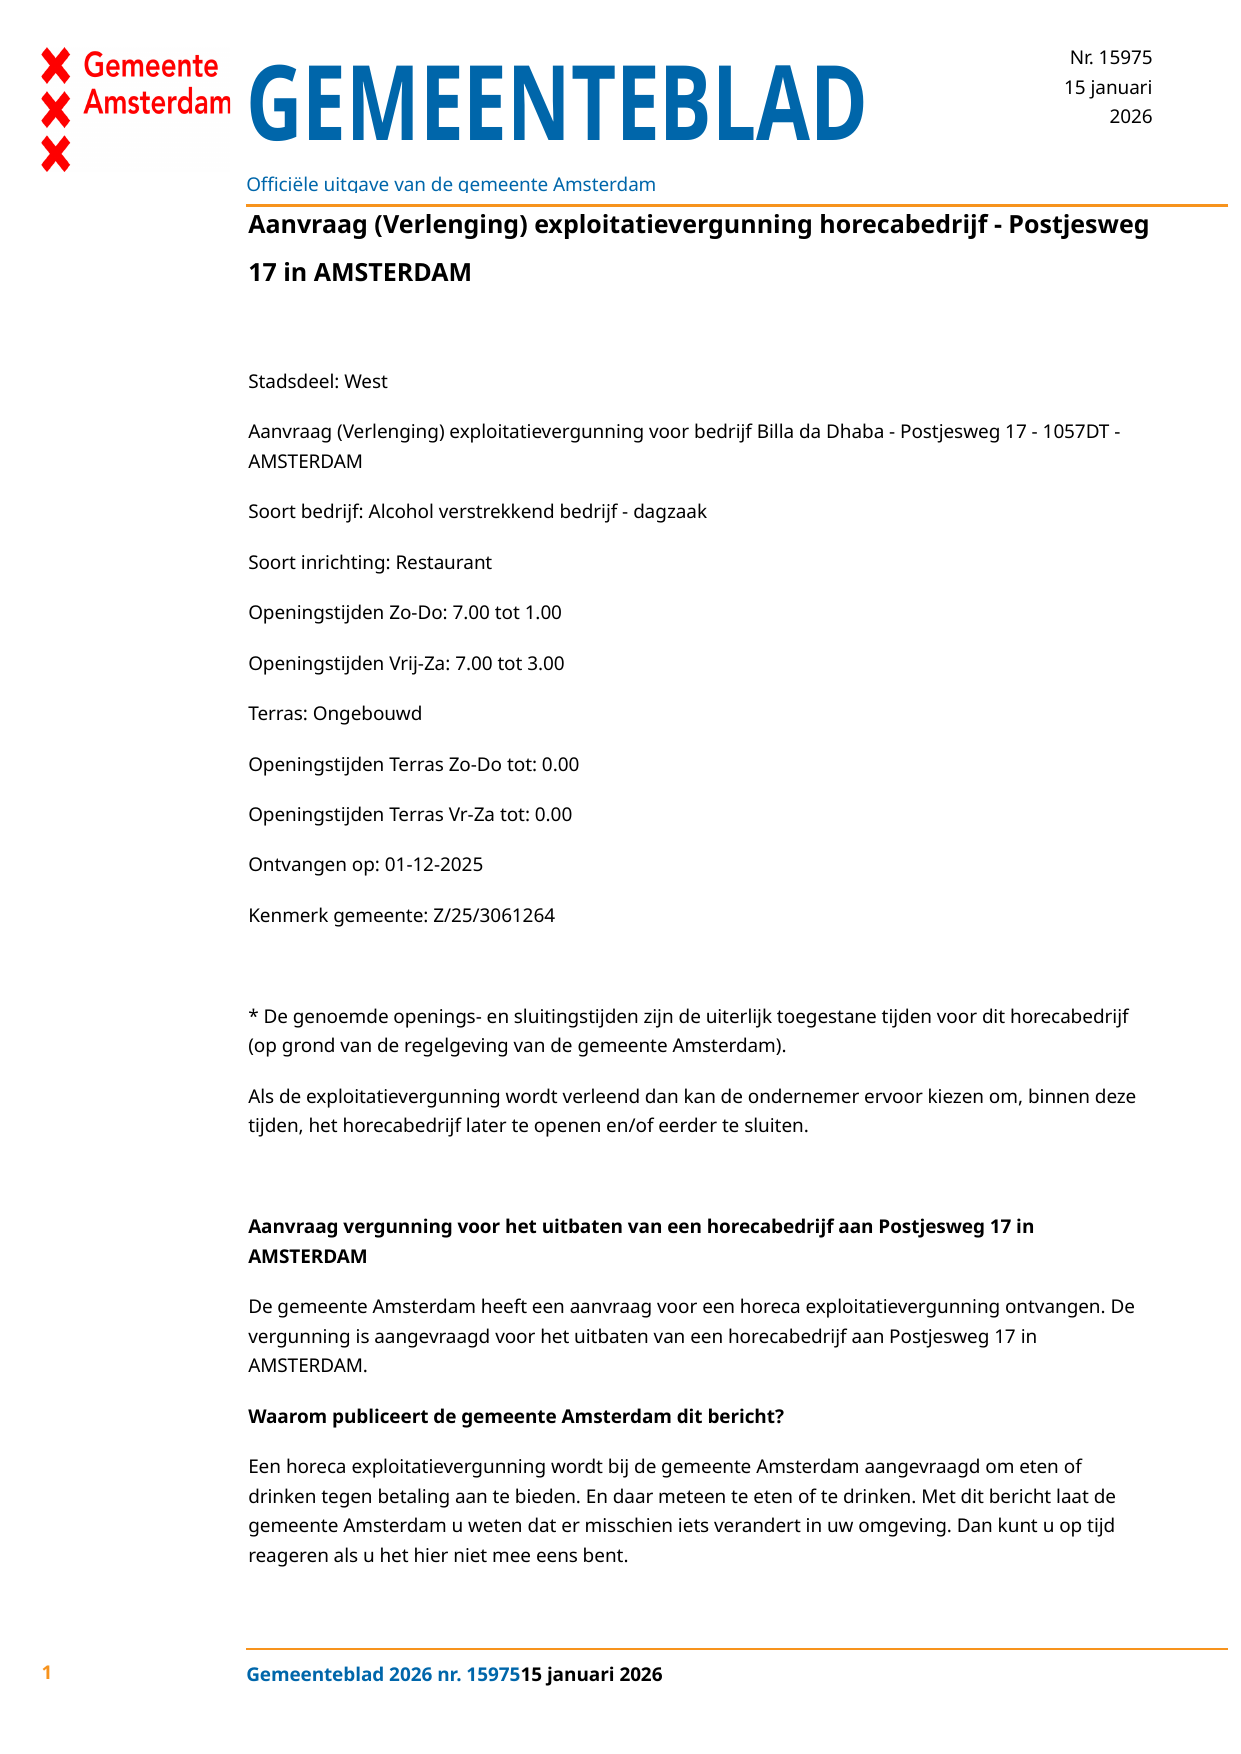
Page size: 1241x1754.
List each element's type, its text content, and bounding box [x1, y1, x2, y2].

picture [41, 47, 231, 172]
text Openingstijden Vrij-Za: 7.00 tot 3.00 [248, 650, 1152, 676]
text Aanvraag vergunning voor het uitbaten van een horecabedrijf aan Postjesweg 17 in AMSTERDAM [248, 1213, 1152, 1269]
text Aanvraag (Verlenging) exploitatievergunning horecabedrijf - Postjesweg 17 in AMSTERDAM [248, 207, 1152, 288]
text Openingstijden Zo-Do: 7.00 tot 1.00 [248, 599, 1152, 625]
text Kenmerk gemeente: Z/25/3061264 [248, 902, 1152, 928]
text Soort inrichting: Restaurant [248, 549, 1152, 575]
text Waarom publiceert de gemeente Amsterdam dit bericht? [248, 1403, 1152, 1429]
text * De genoemde openings- en sluitingstijden zijn de uiterlijk toegestane tijden voor dit horecabedrijf (op grond van de regelgeving van de gemeente Amsterdam). [248, 1003, 1152, 1058]
text Als de exploitatievergunning wordt verleend dan kan de ondernemer ervoor kiezen om, binnen deze tijden, het horecabedrijf later te openen en/of eerder te sluiten. [248, 1083, 1152, 1138]
text Aanvraag (Verlenging) exploitatievergunning voor bedrijf Billa da Dhaba - Postjesweg 17 - 1057DT - AMSTERDAM [248, 419, 1152, 474]
text Stadsdeel: West [248, 368, 1152, 394]
text Terras: Ongebouwd [248, 700, 1152, 726]
text Een horeca exploitatievergunning wordt bij de gemeente Amsterdam aangevraagd om eten of drinken tegen betaling aan te bieden. En daar meteen te eten of te drinken. Met dit bericht laat de gemeente Amsterdam u weten dat er misschien iets verandert in uw omgeving. Dan kunt u op tijd reageren als u het hier niet mee eens bent. [248, 1453, 1152, 1568]
text Openingstijden Terras Vr-Za tot: 0.00 [248, 801, 1152, 827]
text Soort bedrijf: Alcohol verstrekkend bedrijf - dagzaak [248, 499, 1152, 524]
text Openingstijden Terras Zo-Do tot: 0.00 [248, 751, 1152, 777]
text Ontvangen op: 01-12-2025 [248, 852, 1152, 877]
text De gemeente Amsterdam heeft een aanvraag voor een horeca exploitatievergunning ontvangen. De vergunning is aangevraagd voor het uitbaten van een horecabedrijf aan Postjesweg 17 in AMSTERDAM. [248, 1293, 1152, 1378]
